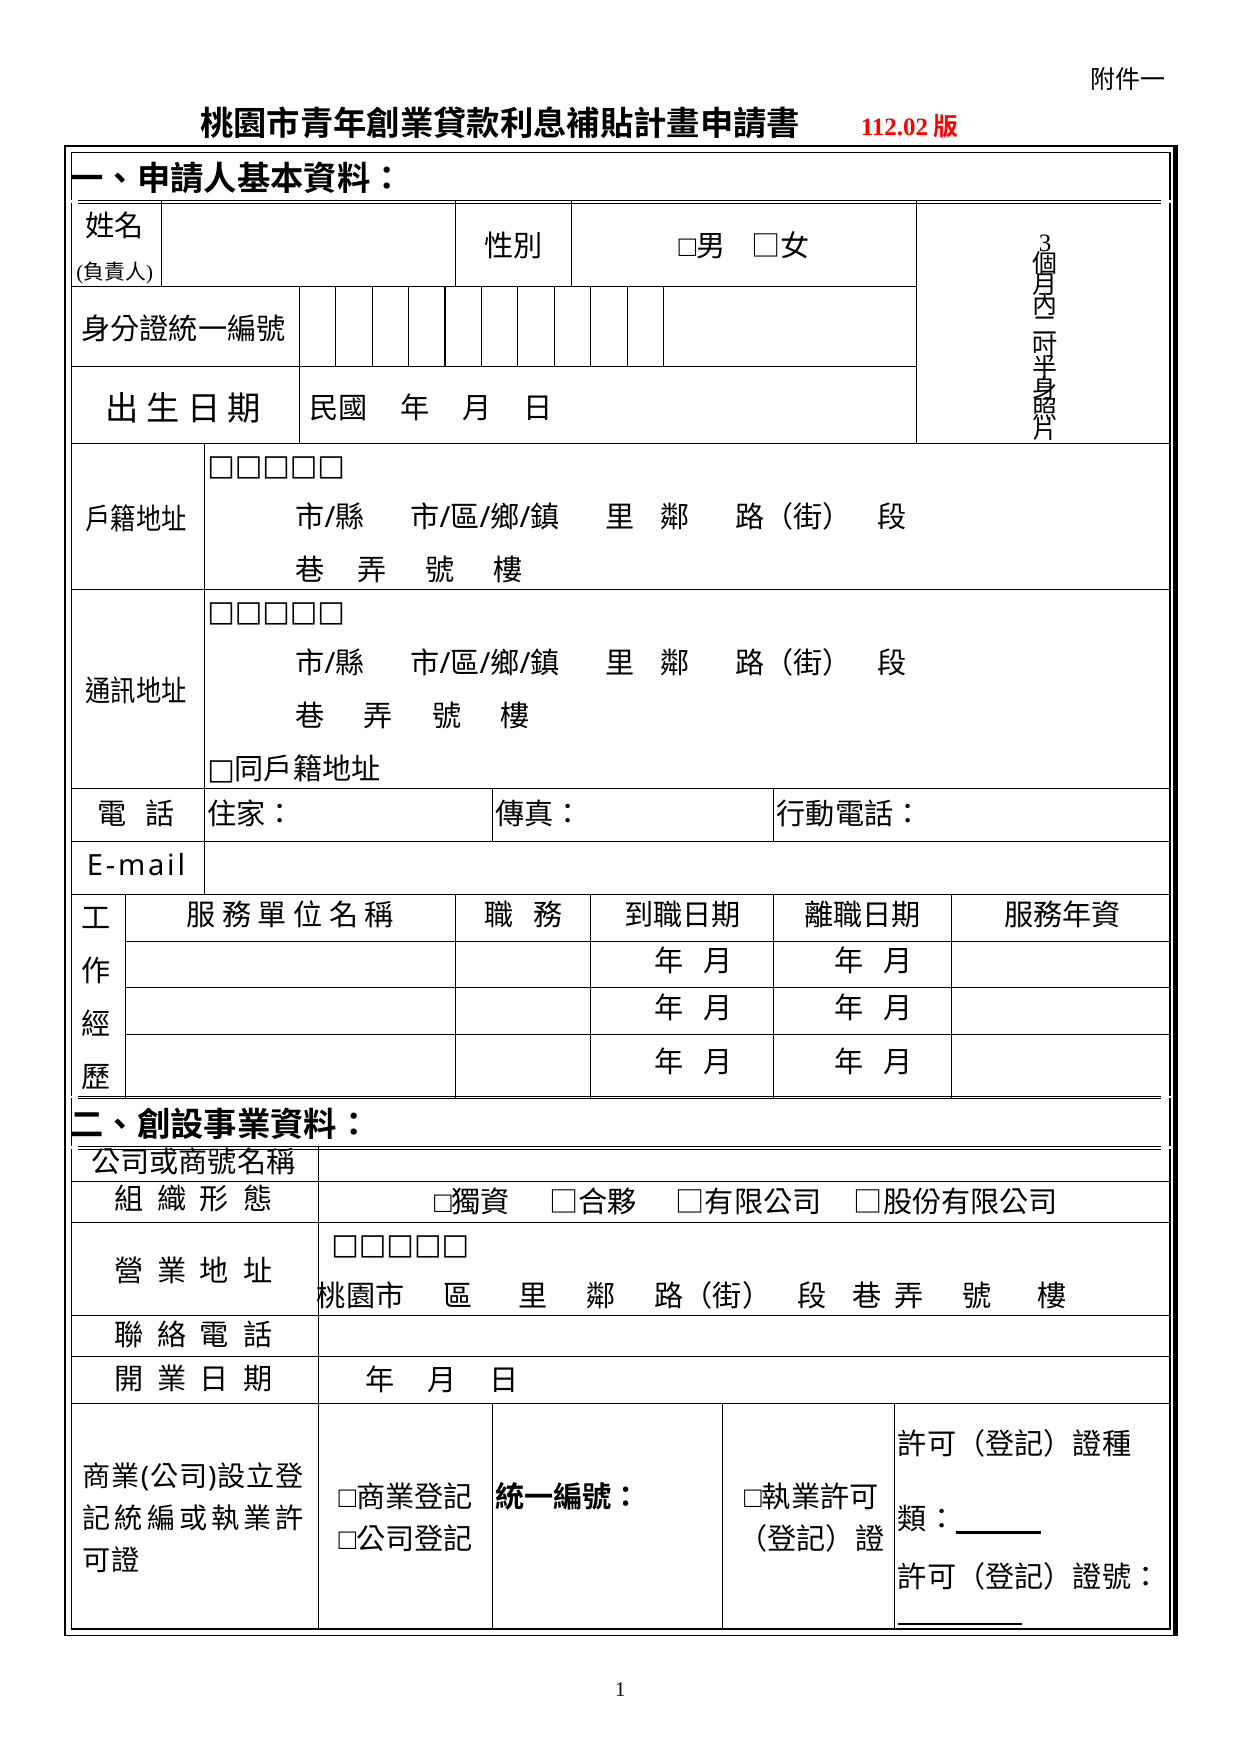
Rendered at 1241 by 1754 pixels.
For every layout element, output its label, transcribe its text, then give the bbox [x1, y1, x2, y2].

table_cell □□□□□ 市/縣 市/區/鄉/鎮 里 鄰 路（街） 段 巷 弄 號 樓 [205, 444, 1169, 589]
table_cell □獨資 □合夥 □有限公司 □股份有限公司 [319, 1182, 1169, 1222]
table_cell 營 業 地 址 [72, 1223, 318, 1315]
table_cell [952, 988, 1169, 1034]
table_cell □□□□□ 桃園市 區 里 鄰 路（街） 段 巷 弄 號 樓 [319, 1223, 1169, 1315]
table_cell 聯 絡 電 話 [72, 1316, 318, 1356]
table_cell [126, 988, 455, 1034]
table_cell [482, 287, 517, 366]
table_cell [518, 287, 554, 366]
table_cell [456, 988, 590, 1034]
table_cell [336, 287, 372, 366]
table_cell [456, 1035, 590, 1096]
table_cell 許可（登記）證種類： 許可（登記）證號： [895, 1404, 1169, 1628]
table_cell □男 □女 [572, 204, 916, 286]
table_cell 傳真： [493, 789, 773, 841]
table_cell [664, 287, 916, 366]
table_cell 戶籍地址 [72, 444, 204, 589]
table_cell [67, 788, 71, 841]
table_cell [126, 1035, 455, 1096]
table_cell [446, 287, 481, 366]
table_cell [373, 287, 408, 366]
table_cell 行動電話： [774, 789, 1169, 841]
text 附件一 [75, 59, 1165, 97]
table_cell 職 務 [456, 895, 590, 941]
table_cell 通訊地址 [72, 590, 204, 788]
table_cell 工 作 經 歷 [72, 895, 125, 1096]
table_cell 服務年資 [952, 895, 1169, 941]
table_cell 身分證統一編號 [72, 287, 299, 366]
table_cell [67, 894, 71, 1096]
table_cell 二、創設事業資料： [67, 1096, 1173, 1146]
table_cell [67, 1403, 71, 1628]
table_cell 電 話 [72, 789, 204, 841]
table_cell 公司或商號名稱 [67, 1146, 318, 1181]
table_cell 年 月 [591, 1035, 773, 1096]
table_cell [555, 287, 590, 366]
table_cell [126, 942, 455, 987]
table_cell [67, 1315, 71, 1356]
table_cell [319, 1146, 1173, 1181]
table_cell 開 業 日 期 [72, 1357, 318, 1403]
table_cell [319, 1316, 1169, 1356]
table_cell 姓名 (負責人) [67, 200, 161, 286]
table_cell [67, 443, 71, 589]
table_cell 商業(公司)設立登記統編或執業許可證 [72, 1404, 318, 1628]
table_cell 年 月 [774, 942, 951, 987]
table_header 一、申請人基本資料： [67, 147, 1173, 200]
table_cell 到職日期 [591, 895, 773, 941]
table_cell [67, 1181, 71, 1222]
table_cell 統一編號： [493, 1404, 722, 1628]
table_cell [162, 204, 455, 286]
table_cell [205, 842, 1169, 894]
table_cell 年 月 日 [319, 1357, 1169, 1403]
table_cell [67, 841, 71, 894]
table_cell [952, 942, 1169, 987]
table_cell □執業許可（登記）證 [723, 1404, 894, 1628]
text 桃園市青年創業貸款利息補貼計畫申請書 112.02版 [75, 97, 1165, 144]
table_cell 年 月 [774, 988, 951, 1034]
table_cell [67, 1222, 71, 1315]
table_cell 組 織 形 態 [72, 1182, 318, 1222]
table_cell 出 生 日 期 [72, 367, 299, 443]
table_cell □商業登記 □公司登記 [319, 1404, 492, 1628]
table_cell 年 月 [591, 988, 773, 1034]
table_cell [628, 287, 663, 366]
table_cell 年 月 [774, 1035, 951, 1096]
table_cell E-mail [72, 842, 204, 894]
table_cell 住家： [205, 789, 492, 841]
table_cell 服 務 單 位 名 稱 [126, 895, 455, 941]
table_cell [67, 589, 71, 788]
table_cell [67, 1356, 71, 1403]
table_cell 3 個 月 內 二 吋 半 身 照 片 [917, 200, 1173, 443]
table_cell [67, 366, 71, 443]
table_cell 離職日期 [774, 895, 951, 941]
table_cell 民國 年 月 日 [300, 367, 916, 443]
table_cell 性別 [456, 204, 571, 286]
table_cell [952, 1035, 1169, 1096]
table_cell [300, 287, 335, 366]
table_cell [409, 287, 444, 366]
table_cell 年 月 [591, 942, 773, 987]
table_cell [456, 942, 590, 987]
table_cell [591, 287, 627, 366]
table_cell [67, 286, 71, 366]
table_cell □□□□□ 市/縣 市/區/鄉/鎮 里 鄰 路（街） 段 巷 弄 號 樓 □同戶籍地址 [205, 590, 1169, 788]
